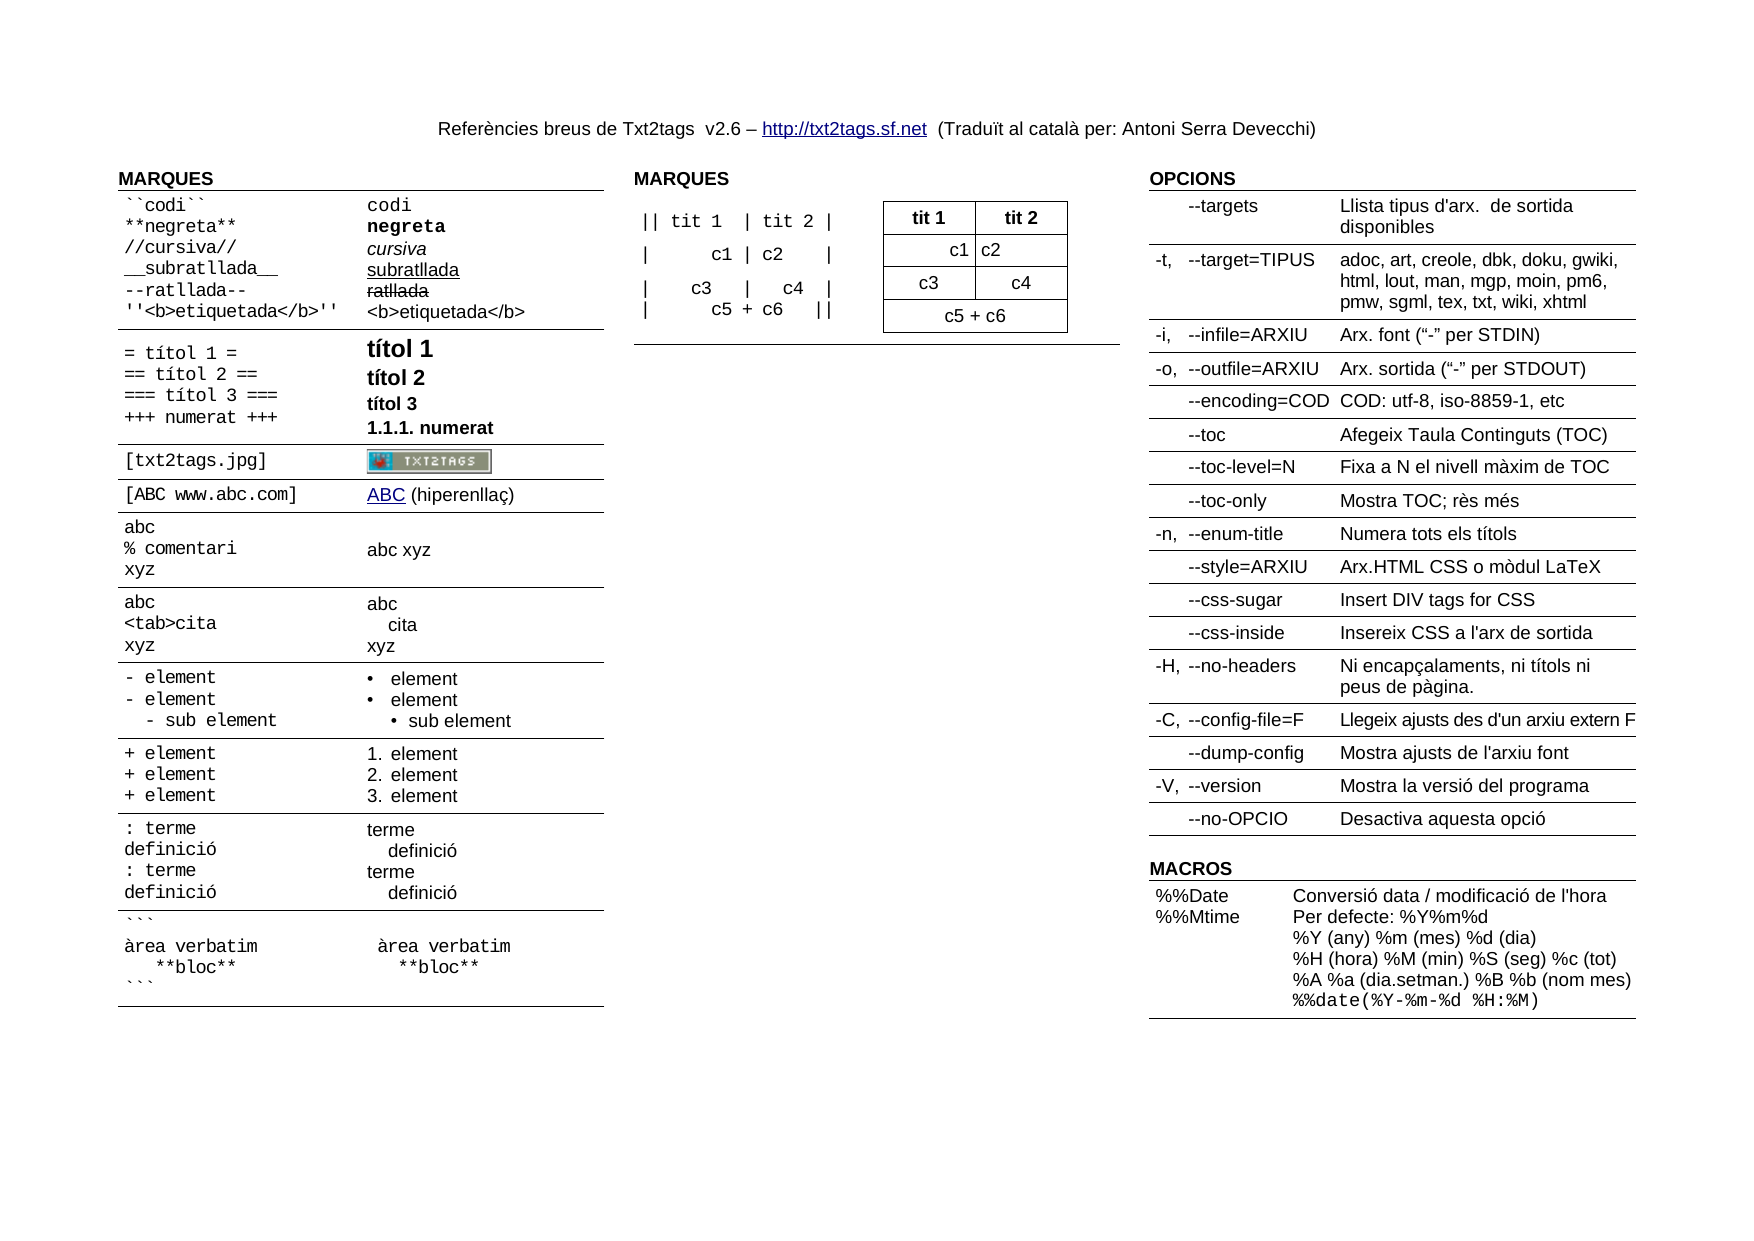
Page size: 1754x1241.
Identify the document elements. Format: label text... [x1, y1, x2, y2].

table_cell c3 [884, 267, 975, 299]
picture [366, 449, 492, 474]
table_cell + element + element + element [118, 739, 361, 813]
table_cell Fixa a N el nivell màxim de TOC [1334, 452, 1636, 484]
table_cell element element element [361, 739, 604, 813]
table_cell ``` àrea verbatim **bloc** ``` [118, 911, 361, 1006]
table_header MARQUES [634, 169, 1120, 190]
table_cell --target=TIPUS [1182, 245, 1334, 319]
table_cell Insereix CSS a l'arx de sortida [1334, 617, 1636, 649]
table_cell Llegeix ajusts des d'un arxiu extern F [1334, 704, 1636, 736]
table_cell abc <tab>cita xyz [118, 588, 361, 662]
table_cell || tit 1 | tit 2 | | c1 | c2 | | c3 | c4 | | c5 + c6 || [634, 190, 877, 344]
table_cell [1149, 803, 1182, 835]
table_cell Arx. sortida (“-” per STDOUT) [1334, 353, 1636, 385]
table_cell -H, [1149, 650, 1182, 703]
table_cell Arx.HTML CSS o mòdul LaTeX [1334, 551, 1636, 583]
table_cell Llista tipus d'arx. de sortida disponibles [1334, 191, 1636, 244]
table_cell c4 [976, 267, 1067, 299]
table_cell --version [1182, 770, 1334, 802]
table_cell [1149, 617, 1182, 649]
table_cell [1149, 551, 1182, 583]
table_cell --no-headers [1182, 650, 1334, 703]
table_cell Insert DIV tags for CSS [1334, 584, 1636, 616]
table_header tit 2 [976, 202, 1067, 234]
table_cell --encoding=COD [1182, 386, 1334, 418]
table_cell [1149, 485, 1182, 517]
table_cell Conversió data / modificació de l'hora Per defecte: %Y%m%d %Y (any) %m (mes) %d (dia) %H (hora) %M (min) %S (seg) %c (tot) %A %a (dia.setman.) %B %b (nom mes) %%date(%Y-%m-%d %H:%M) [1287, 881, 1636, 1018]
table_cell c1 [884, 235, 975, 266]
table_cell --dump-config [1182, 737, 1334, 769]
table_cell terme definició terme definició [361, 814, 604, 910]
table_cell --outfile=ARXIU [1182, 353, 1334, 385]
table_cell [ABC www.abc.com] [118, 480, 361, 512]
table_cell [1149, 584, 1182, 616]
table_cell [361, 445, 604, 479]
table_cell --css-sugar [1182, 584, 1334, 616]
table_cell Afegeix Taula Continguts (TOC) [1334, 419, 1636, 451]
table_cell [1149, 419, 1182, 451]
table_header tit 1 [884, 202, 975, 234]
table_cell ``codi`` **negreta** //cursiva// __subratllada__ --ratllada-- ''<b>etiquetada</b>'' [118, 191, 361, 329]
table_cell -o, [1149, 353, 1182, 385]
table_cell --toc-level=N [1182, 452, 1334, 484]
table_header MACROS [1149, 859, 1636, 879]
table_cell c2 [976, 235, 1067, 266]
table_cell àrea verbatim **bloc** [361, 911, 604, 1006]
table_cell [txt2tags.jpg] [118, 445, 361, 479]
table_cell - element - element - sub element [118, 663, 361, 738]
table_cell títol 1 títol 2 títol 3 1.1.1. numerat [361, 330, 604, 444]
table_cell ABC (hiperenllaç) [361, 480, 604, 512]
table_cell abc cita xyz [361, 588, 604, 662]
table_cell --css-inside [1182, 617, 1334, 649]
table_cell %%Date %%Mtime [1149, 881, 1287, 1018]
table_cell -V, [1149, 770, 1182, 802]
table_cell Arx. font (“-” per STDIN) [1334, 320, 1636, 352]
table_cell codi negreta cursiva subratllada ratllada <b>etiquetada</b> [361, 191, 604, 329]
table_cell --toc-only [1182, 485, 1334, 517]
table_cell [1149, 191, 1182, 244]
table_cell -n, [1149, 518, 1182, 550]
table_cell = títol 1 = == títol 2 == === títol 3 === +++ numerat +++ [118, 330, 361, 444]
table_cell [1149, 737, 1182, 769]
table_cell --style=ARXIU [1182, 551, 1334, 583]
table_cell Numera tots els títols [1334, 518, 1636, 550]
table_cell Mostra la versió del programa [1334, 770, 1636, 802]
table_cell -t, [1149, 245, 1182, 319]
table_cell Ni encapçalaments, ni títols ni peus de pàgina. [1334, 650, 1636, 703]
table_cell --infile=ARXIU [1182, 320, 1334, 352]
table_cell abc xyz [361, 513, 604, 587]
table_cell --config-file=F [1182, 704, 1334, 736]
table_cell adoc, art, creole, dbk, doku, gwiki, html, lout, man, mgp, moin, pm6, pmw, sgml, tex, txt, wiki, xhtml [1334, 245, 1636, 319]
table_cell [1149, 386, 1182, 418]
table_cell --toc [1182, 419, 1334, 451]
table_cell Desactiva aquesta opció [1334, 803, 1636, 835]
table_cell [1149, 452, 1182, 484]
table_cell Mostra TOC; rès més [1334, 485, 1636, 517]
table_cell -i, [1149, 320, 1182, 352]
table_header OPCIONS [1149, 169, 1636, 190]
table_cell -C, [1149, 704, 1182, 736]
table_cell Mostra ajusts de l'arxiu font [1334, 737, 1636, 769]
table_cell c5 + c6 [884, 300, 1067, 332]
table_cell abc % comentari xyz [118, 513, 361, 587]
table_cell [877, 190, 1120, 344]
table_cell element element sub element [361, 663, 604, 738]
table_cell COD: utf-8, iso-8859-1, etc [1334, 386, 1636, 418]
table_cell --enum-title [1182, 518, 1334, 550]
table_cell --targets [1182, 191, 1334, 244]
table_cell : terme definició : terme definició [118, 814, 361, 910]
table_header MARQUES [118, 169, 604, 190]
table_cell --no-OPCIO [1182, 803, 1334, 835]
